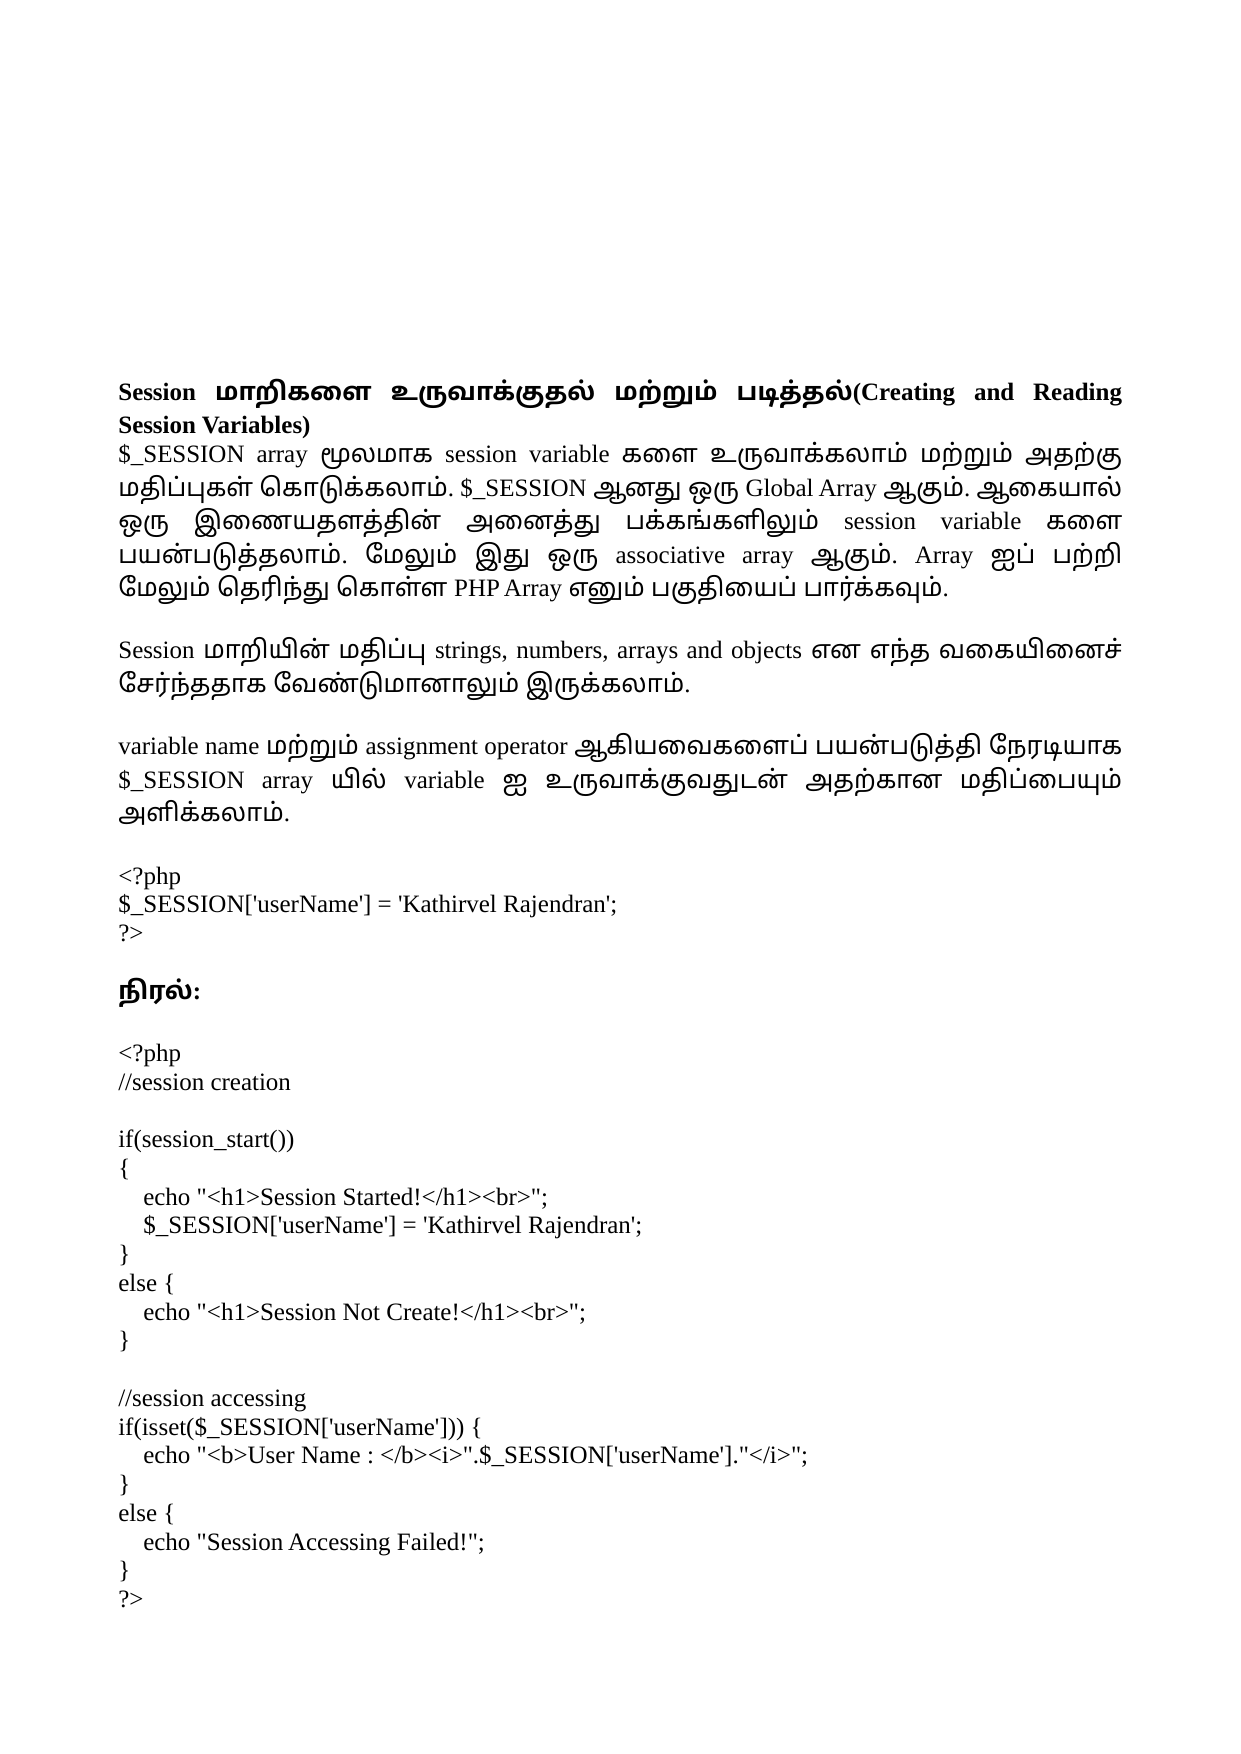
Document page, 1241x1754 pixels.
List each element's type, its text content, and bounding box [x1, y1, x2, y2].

text $_SESSION['userName'] = 'Kathirvel Rajendran'; [118, 889, 1122, 918]
text if(isset($_SESSION['userName'])) { [118, 1412, 1122, 1441]
text <?php [118, 1038, 1122, 1067]
text ?> [118, 918, 1122, 947]
text } [118, 1556, 1122, 1584]
text <?php [118, 861, 1122, 889]
text } [118, 1326, 1122, 1354]
text நிரல்: [118, 976, 1122, 1009]
text } [118, 1239, 1122, 1268]
text } [118, 1469, 1122, 1498]
text echo "<b>User Name : </b><i>".$_SESSION['userName']."</i>"; [118, 1441, 1122, 1469]
text //session creation [118, 1067, 1122, 1096]
text ?> [118, 1584, 1122, 1613]
text if(session_start()) [118, 1124, 1122, 1153]
text else { [118, 1498, 1122, 1527]
text $_SESSION array மூலமாக session variable களை உருவாக்கலாம் மற்றும் அதற்கு மதிப்புகள் கொடுக்கலாம். $_SESSION ஆனது ஒரு Global Array ஆகும். ஆகையால் ஒரு இணையதளத்தின் அனைத்து பக்கங்களிலும் session variable களை பயன்படுத்தலாம். மேலும் இது ஒரு associative array ஆகும். Array ஐப் பற்றி மேலும் தெரிந்து கொள்ள PHP Array எனும் பகுதியைப் பார்க்கவும். [118, 439, 1122, 607]
text Session மாறியின் மதிப்பு strings, numbers, arrays and objects என எந்த வகையினைச் சேர்ந்ததாக வேண்டுமானாலும் இருக்கலாம். [118, 636, 1122, 703]
text //session accessing [118, 1383, 1122, 1412]
text Session மாறிகளை உருவாக்குதல் மற்றும் படித்தல்(Creating and Reading Session Variables) [118, 377, 1122, 439]
text echo "<h1>Session Not Create!</h1><br>"; [118, 1297, 1122, 1326]
text $_SESSION['userName'] = 'Kathirvel Rajendran'; [118, 1211, 1122, 1239]
text echo "<h1>Session Started!</h1><br>"; [118, 1182, 1122, 1211]
text else { [118, 1268, 1122, 1297]
text { [118, 1153, 1122, 1182]
text variable name மற்றும் assignment operator ஆகியவைகளைப் பயன்படுத்தி நேரடியாக $_SESSION array யில் variable ஐ உருவாக்குவதுடன் அதற்கான மதிப்பையும் அளிக்கலாம். [118, 731, 1122, 832]
text echo "Session Accessing Failed!"; [118, 1527, 1122, 1556]
